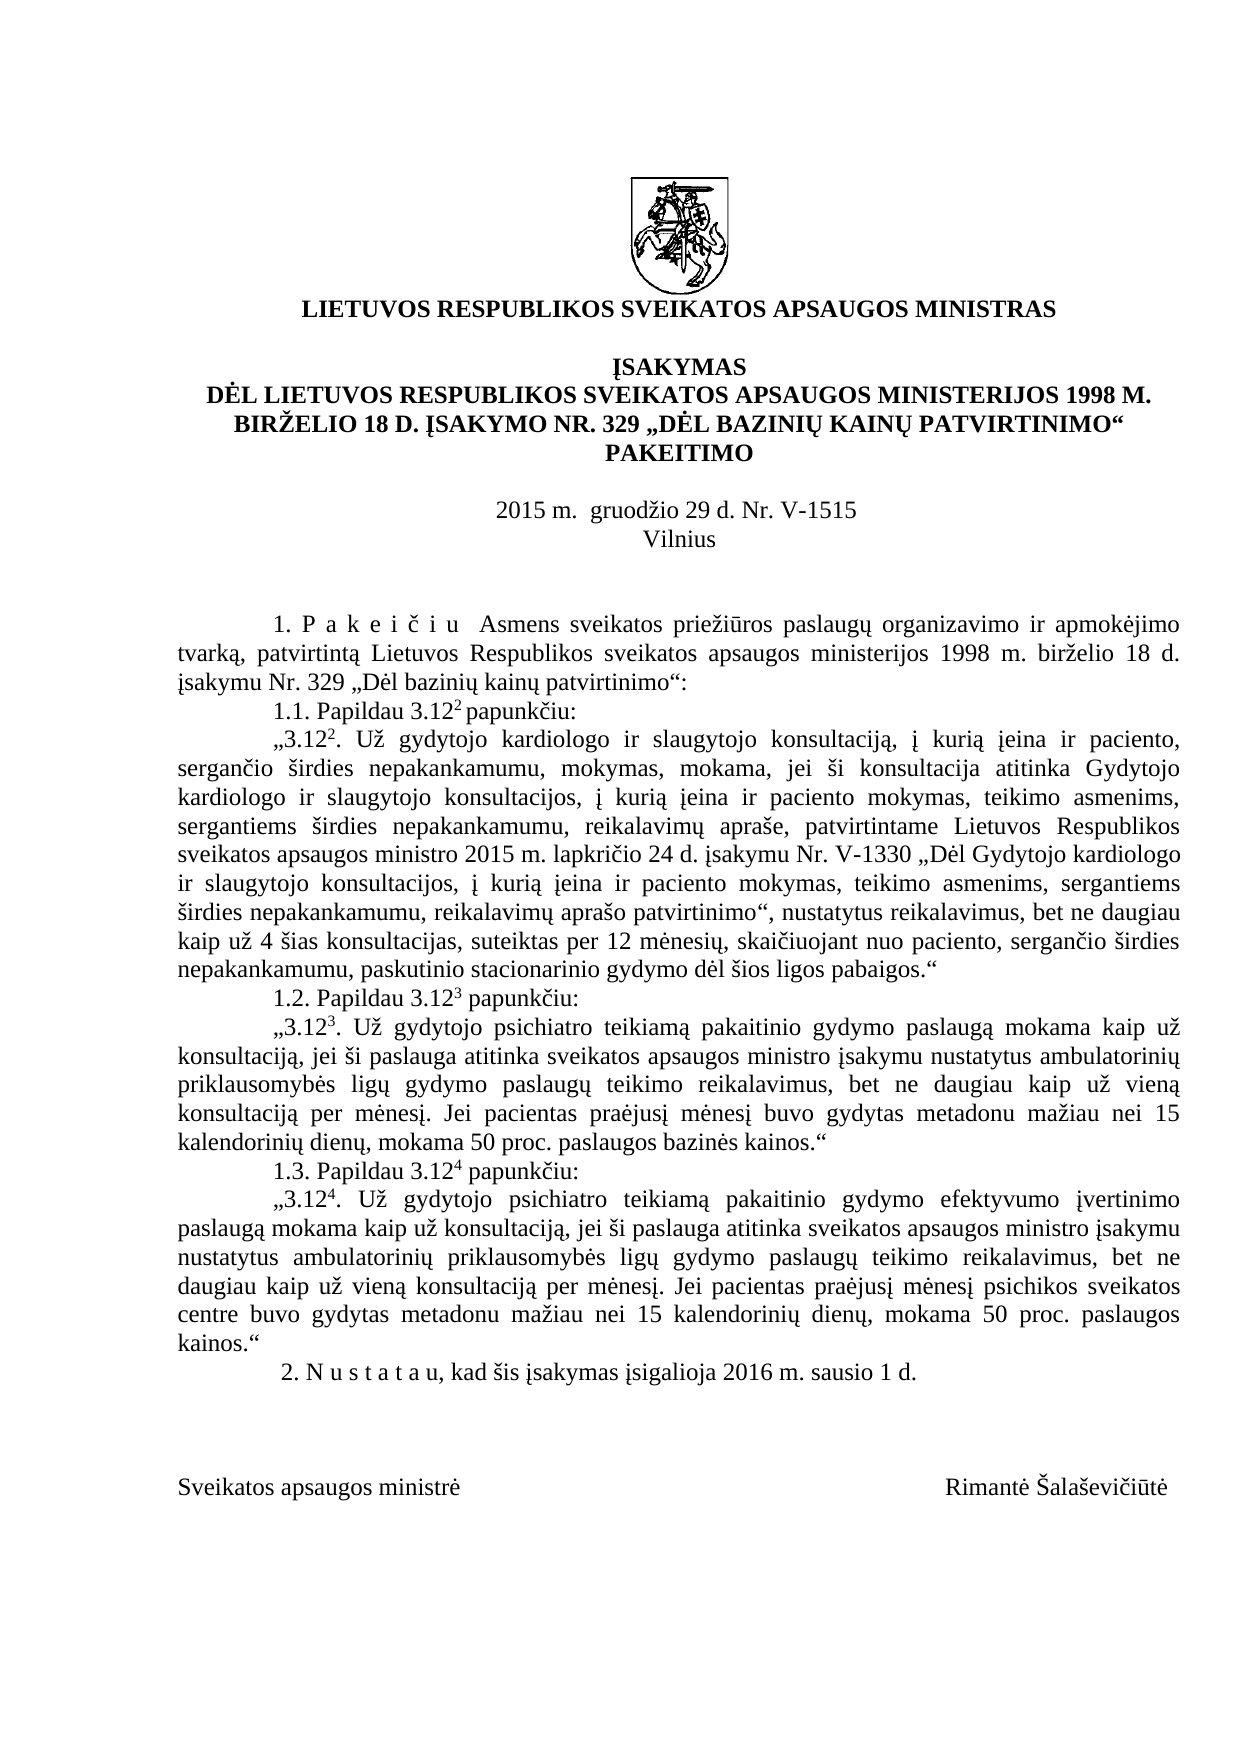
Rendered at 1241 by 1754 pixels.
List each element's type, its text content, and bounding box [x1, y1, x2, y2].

text LIETUVOS RESPUBLIKOS SVEIKATOS APSAUGOS MINISTRAS [177, 294, 1181, 323]
text 1.2. Papildau 3.123 papunkčiu: [177, 983, 1181, 1012]
text 2. N u s t a t a u, kad šis įsakymas įsigalioja 2016 m. sausio 1 d. [177, 1357, 1181, 1386]
text Sveikatos apsaugos ministrė Rimantė Šalaševičiūtė [177, 1472, 1181, 1501]
text „3.124. Už gydytojo psichiatro teikiamą pakaitinio gydymo efektyvumo įvertinimo paslaugą mokama kaip už konsultaciją, jei ši paslauga atitinka sveikatos apsaugos ministro įsakymu nustatytus ambulatorinių priklausomybės ligų gydymo paslaugų teikimo reikalavimus, bet ne daugiau kaip už vieną konsultaciją per mėnesį. Jei pacientas praėjusį mėnesį psichikos sveikatos centre buvo gydytas metadonu mažiau nei 15 kalendorinių dienų, mokama 50 proc. paslaugos kainos.“ [177, 1184, 1181, 1357]
text 1.1. Papildau 3.122 papunkčiu: [177, 696, 1181, 724]
text ĮSAKYMAS [177, 352, 1181, 381]
text DĖL LIETUVOS RESPUBLIKOS SVEIKATOS APSAUGOS MINISTERIJOS 1998 M. BIRŽELIO 18 D. ĮSAKYMO NR. 329 „DĖL BAZINIŲ KAINŲ PATVIRTINIMO“ PAKEITIMO [177, 381, 1181, 467]
text 2015 m. gruodžio 29 d. Nr. V-1515 [177, 496, 1181, 524]
text „3.123. Už gydytojo psichiatro teikiamą pakaitinio gydymo paslaugą mokama kaip už konsultaciją, jei ši paslauga atitinka sveikatos apsaugos ministro įsakymu nustatytus ambulatorinių priklausomybės ligų gydymo paslaugų teikimo reikalavimus, bet ne daugiau kaip už vieną konsultaciją per mėnesį. Jei pacientas praėjusį mėnesį buvo gydytas metadonu mažiau nei 15 kalendorinių dienų, mokama 50 proc. paslaugos bazinės kainos.“ [177, 1012, 1181, 1156]
text Vilnius [177, 524, 1181, 553]
text „3.122. Už gydytojo kardiologo ir slaugytojo konsultaciją, į kurią įeina ir paciento, sergančio širdies nepakankamumu, mokymas, mokama, jei ši konsultacija atitinka Gydytojo kardiologo ir slaugytojo konsultacijos, į kurią įeina ir paciento mokymas, teikimo asmenims, sergantiems širdies nepakankamumu, reikalavimų apraše, patvirtintame Lietuvos Respublikos sveikatos apsaugos ministro 2015 m. lapkričio 24 d. įsakymu Nr. V-1330 „Dėl Gydytojo kardiologo ir slaugytojo konsultacijos, į kurią įeina ir paciento mokymas, teikimo asmenims, sergantiems širdies nepakankamumu, reikalavimų aprašo patvirtinimo“, nustatytus reikalavimus, bet ne daugiau kaip už 4 šias konsultacijas, suteiktas per 12 mėnesių, skaičiuojant nuo paciento, sergančio širdies nepakankamumu, paskutinio stacionarinio gydymo dėl šios ligos pabaigos.“ [177, 724, 1181, 983]
text 1.3. Papildau 3.124 papunkčiu: [177, 1156, 1181, 1184]
text 1. P a k e i č i u Asmens sveikatos priežiūros paslaugų organizavimo ir apmokėjimo tvarką, patvirtintą Lietuvos Respublikos sveikatos apsaugos ministerijos 1998 m. birželio 18 d. įsakymu Nr. 329 „Dėl bazinių kainų patvirtinimo“: [177, 609, 1181, 696]
